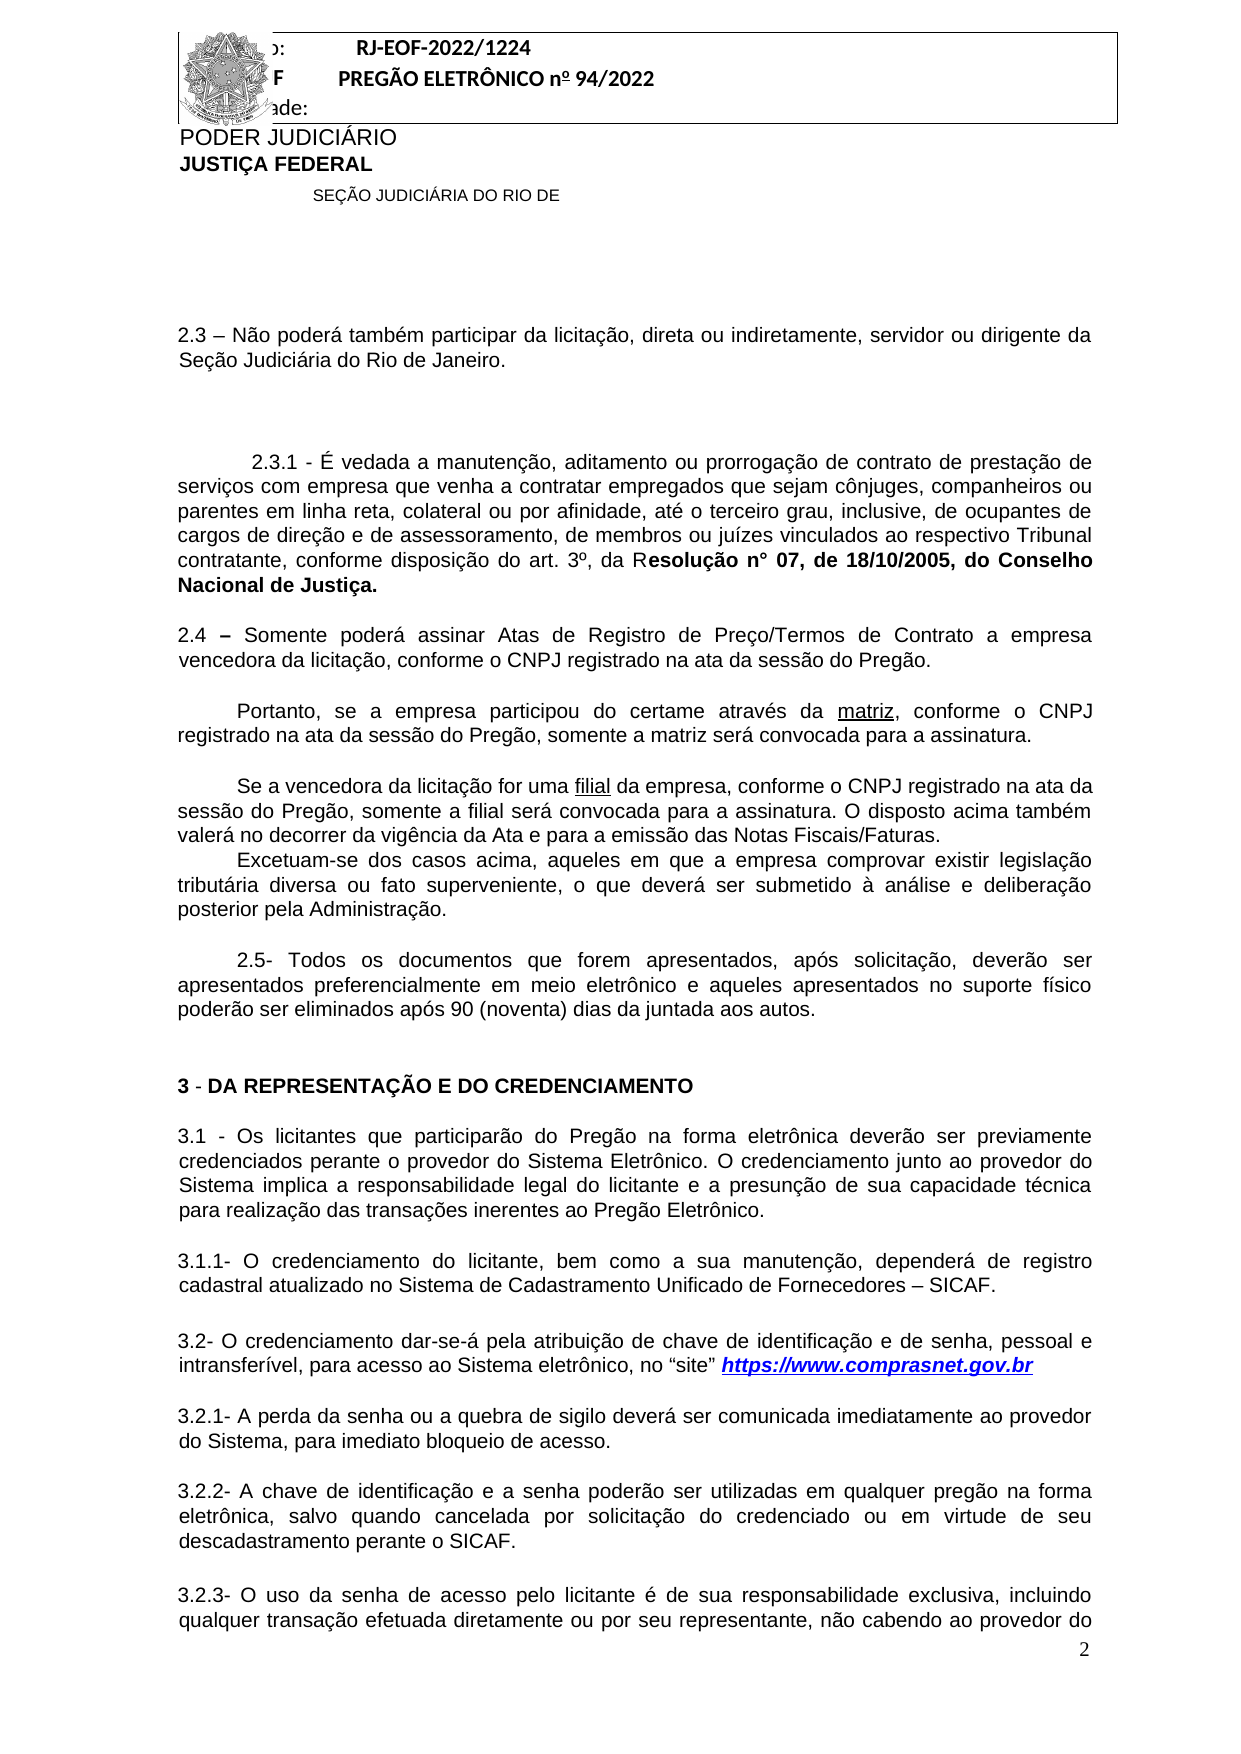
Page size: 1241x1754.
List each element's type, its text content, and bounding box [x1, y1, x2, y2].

text 2.5- Todos os documentos que forem apresentados, após solicitação, deverão ser apresentados preferencialmente em meio eletrônico e aqueles apresentados no suporte físico poderão ser eliminados após 90 (noventa) dias da juntada aos autos. [177, 948, 1093, 1021]
text Se a vencedora da licitação for uma filial da empresa, conforme o CNPJ registrado na ata da sessão do Pregão, somente a filial será convocada para a assinatura. O disposto acima também valerá no decorrer da vigência da Ata e para a emissão das Notas Fiscais/Faturas. [177, 774, 1093, 847]
text 3.2.3- O uso da senha de acesso pelo licitante é de sua responsabilidade exclusiva, incluindo qualquer transação efetuada diretamente ou por seu representante, não cabendo ao provedor do [177, 1583, 1093, 1632]
text 2.3.1 - É vedada a manutenção, aditamento ou prorrogação de contrato de prestação de serviços com empresa que venha a contratar empregados que sejam cônjuges, companheiros ou parentes em linha reta, colateral ou por afinidade, até o terceiro grau, inclusive, de ocupantes de cargos de direção e de assessoramento, de membros ou juízes vinculados ao respectivo Tribunal contratante, conforme disposição do art. 3º, da Resolução n° 07, de 18/10/2005, do Conselho Nacional de Justiça. [177, 449, 1093, 596]
text 2.3 – Não poderá também participar da licitação, direta ou indiretamente, servidor ou dirigente da Seção Judiciária do Rio de Janeiro. [179, 323, 1095, 372]
text 3.2.2- A chave de identificação e a senha poderão ser utilizadas em qualquer pregão na forma eletrônica, salvo quando cancelada por solicitação do credenciado ou em virtude de seu descadastramento perante o SICAF. [177, 1479, 1093, 1552]
text 3.2.1- A perda da senha ou a quebra de sigilo deverá ser comunicada imediatamente ao provedor do Sistema, para imediato bloqueio de acesso. [177, 1404, 1093, 1452]
subtitle - DA REPRESENTAÇÃO E DO CREDENCIAMENTO [177, 1073, 1095, 1097]
text Portanto, se a empresa participou do certame através da matriz, conforme o CNPJ registrado na ata da sessão do Pregão, somente a matriz será convocada para a assinatura. [177, 698, 1093, 747]
text 3.1 - Os licitantes que participarão do Pregão na forma eletrônica deverão ser previamente credenciados perante o provedor do Sistema Eletrônico. O credenciamento junto ao provedor do Sistema implica a responsabilidade legal do licitante e a presunção de sua capacidade técnica para realização das transações inerentes ao Pregão Eletrônico. [177, 1124, 1093, 1222]
text 3.1.1- O credenciamento do licitante, bem como a sua manutenção, dependerá de registro cadastral atualizado no Sistema de Cadastramento Unificado de Fornecedores – SICAF. [177, 1249, 1093, 1297]
text 3.2- O credenciamento dar-se-á pela atribuição de chave de identificação e de senha, pessoal e intransferível, para acesso ao Sistema eletrônico, no “site” https://www.comprasnet.gov.br [177, 1329, 1093, 1377]
text 2.4 – Somente poderá assinar Atas de Registro de Preço/Termos de Contrato a empresa vencedora da licitação, conforme o CNPJ registrado na ata da sessão do Pregão. [177, 623, 1093, 672]
text Excetuam-se dos casos acima, aqueles em que a empresa comprovar existir legislação tributária diversa ou fato superveniente, o que deverá ser submetido à análise e deliberação posterior pela Administração. [177, 848, 1093, 921]
